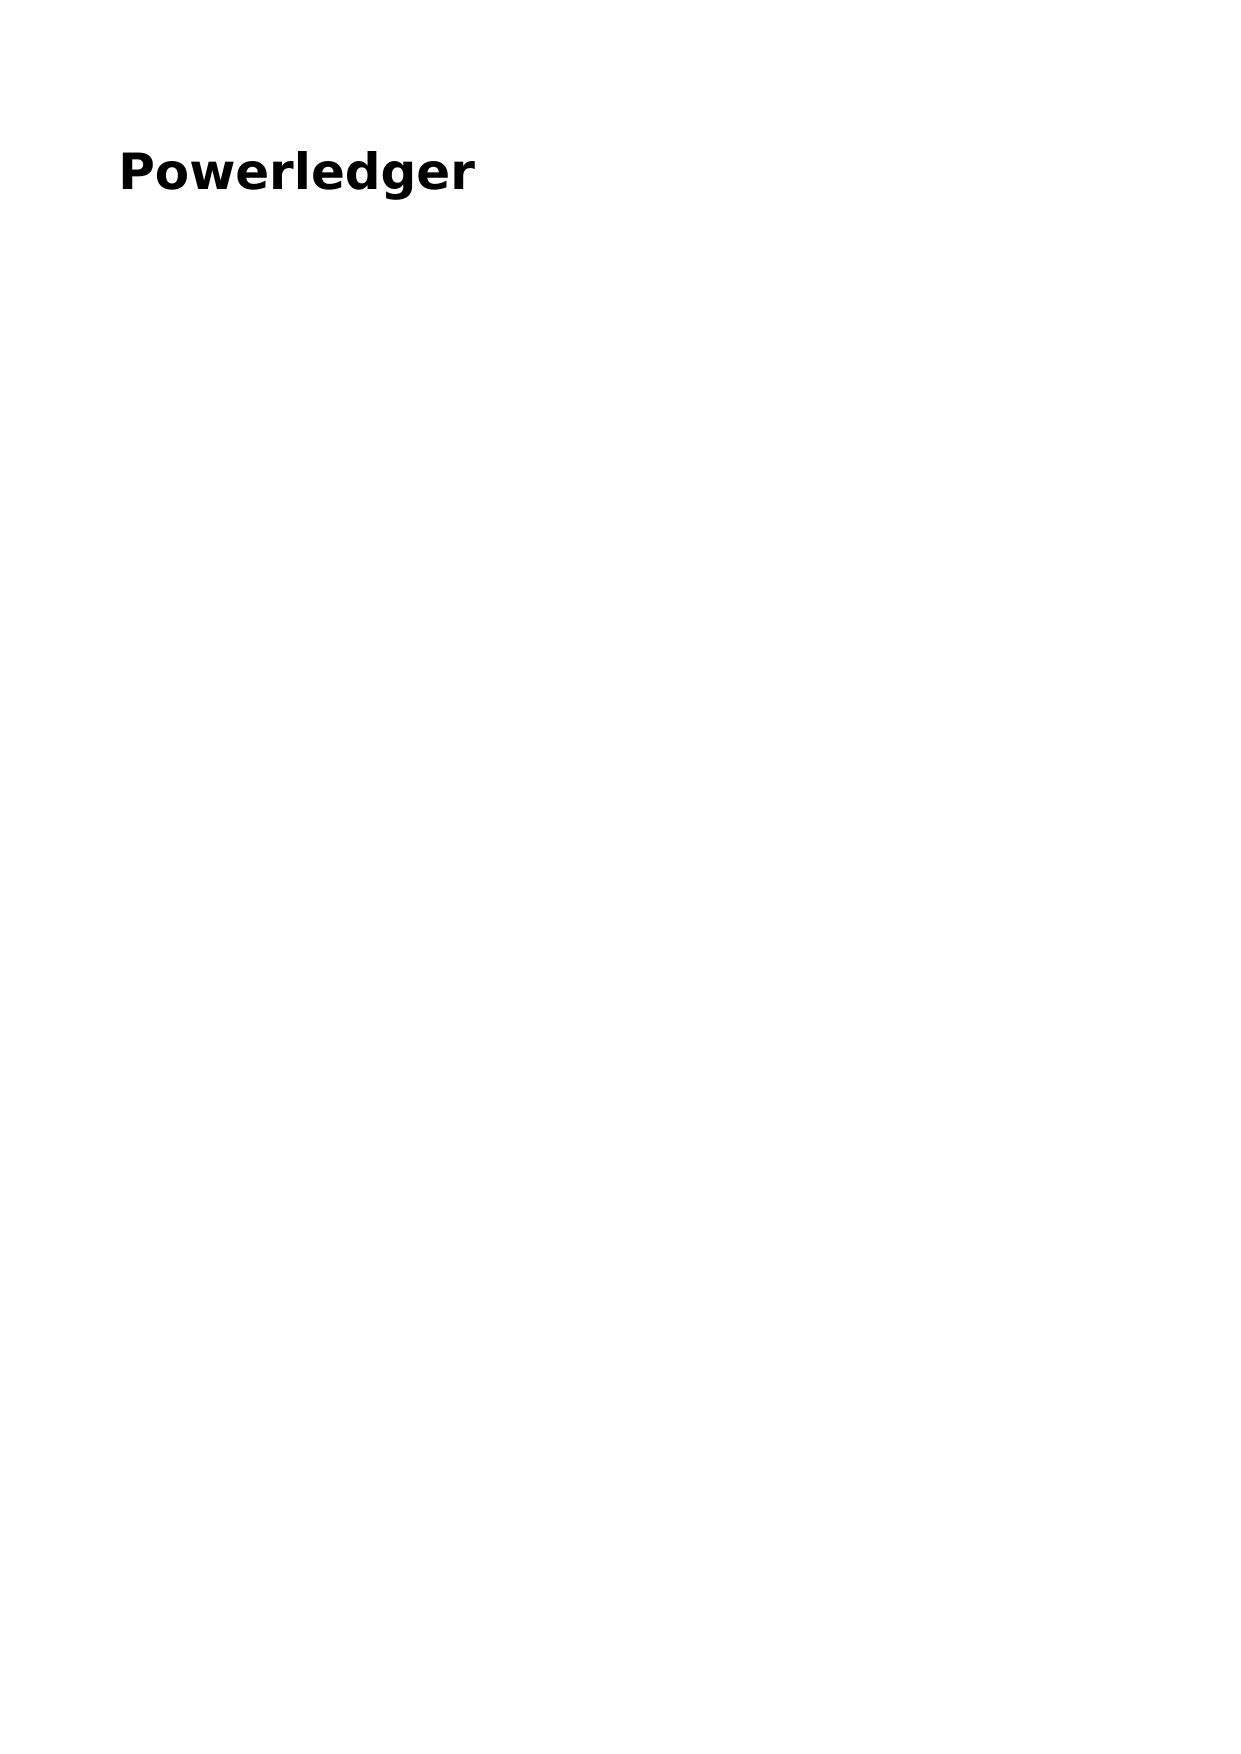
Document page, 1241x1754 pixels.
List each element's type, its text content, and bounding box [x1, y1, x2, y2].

subtitle Powerledger [118, 143, 1122, 201]
